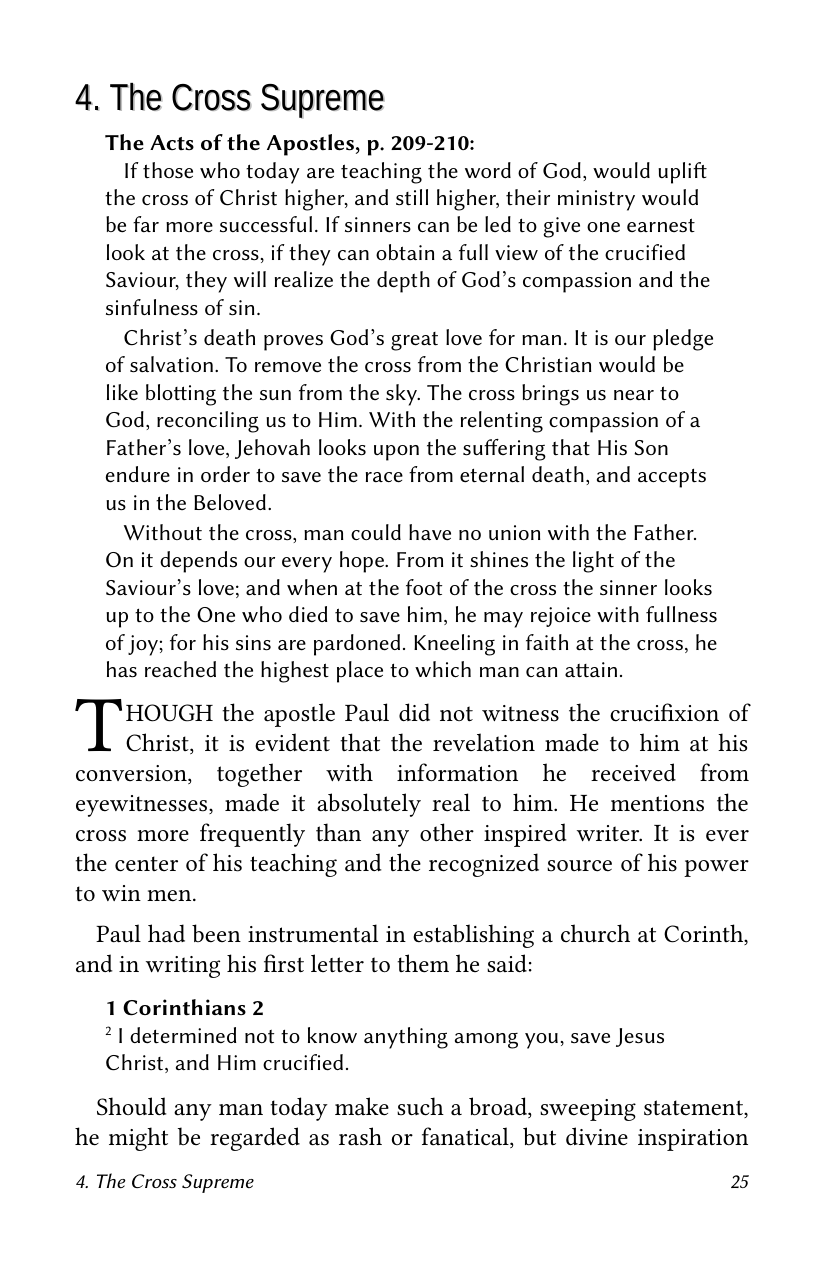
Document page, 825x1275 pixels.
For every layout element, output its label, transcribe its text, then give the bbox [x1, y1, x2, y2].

text Christ’s death proves God’s great love for man. It is our pledge of salvation. To remove the cross from the Christian would be like blotting the sun from the sky. The cross brings us near to God, reconciling us to Him. With the relenting compassion of a Father’s love, Jehovah looks upon the suffering that His Son endure in order to save the race from eternal death, and accepts us in the Beloved. [105, 325, 720, 516]
text 2 I determined not to know anything among you, save Jesus Christ, and Him crucified. [105, 1023, 720, 1076]
text Without the cross, man could have no union with the Father. On it depends our every hope. From it shines the light of the Saviour’s love; and when at the foot of the cross the sinner looks up to the One who died to save him, he may rejoice with fullness of joy; for his sins are pardoned. Kneeling in faith at the cross, he has reached the highest place to which man can attain. [105, 520, 720, 683]
text If those who today are teaching the word of God, would uplift the cross of Christ higher, and still higher, their ministry would be far more successful. If sinners can be led to give one earnest look at the cross, if they can obtain a full view of the crucified Saviour, they will realize the depth of God’s compassion and the sinfulness of sin. [105, 158, 720, 321]
text Paul had been instrumental in establishing a church at Corinth, and in writing his first letter to them he said: [75, 921, 750, 979]
text 1 Corinthians 2 [105, 995, 750, 1021]
title The Cross Supreme [75, 75, 750, 118]
text The Acts of the Apostles, p. 209-210: [105, 130, 750, 156]
text THOUGH the apostle Paul did not witness the crucifixion of Christ, it is evident that the revelation made to him at his conversion, together with information he received from eyewitnesses, made it absolutely real to him. He mentions the cross more frequently than any other inspired writer. It is ever the center of his teaching and the recognized source of his power to win men. [75, 699, 750, 907]
text Should any man today make such a broad, sweeping statement, he might be regarded as rash or fanatical, but divine inspiration [75, 1093, 750, 1151]
